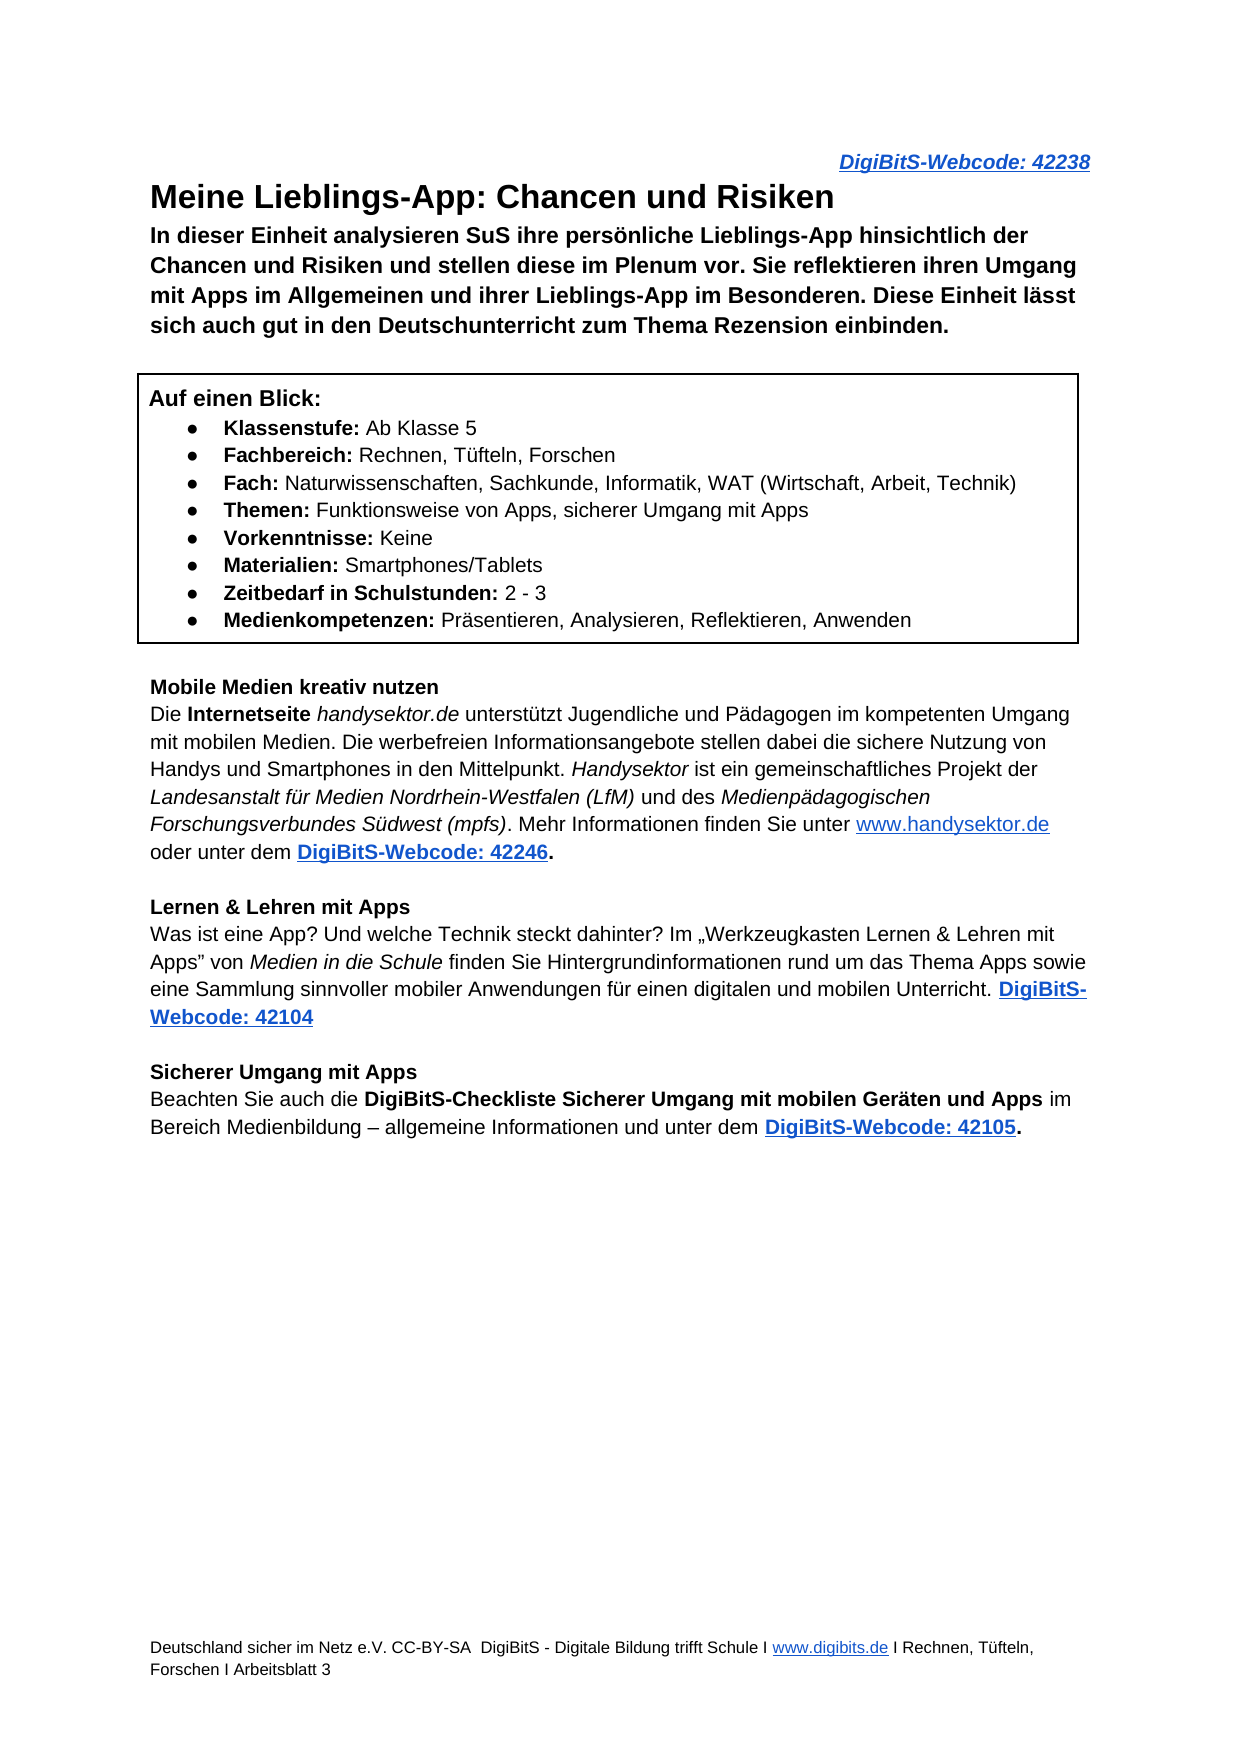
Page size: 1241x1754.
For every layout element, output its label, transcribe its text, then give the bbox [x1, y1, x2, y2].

text Die Internetseite handysektor.de unterstützt Jugendliche und Pädagogen im kompetenten Umgang mit mobilen Medien. Die werbefreien Informationsangebote stellen dabei die sichere Nutzung von Handys und Smartphones in den Mittelpunkt. Handysektor ist ein gemeinschaftliches Projekt der Landesanstalt für Medien Nordrhein-Westfalen (LfM) und des Medienpädagogischen Forschungsverbundes Südwest (mpfs). Mehr Informationen finden Sie unter www.handysektor.de oder unter dem DigiBitS-Webcode: 42246. [150, 702, 1090, 863]
text Beachten Sie auch die DigiBitS-Checkliste Sicherer Umgang mit mobilen Geräten und Apps im Bereich Medienbildung – allgemeine Informationen und unter dem DigiBitS-Webcode: 42105. [150, 1087, 1090, 1138]
text Was ist eine App? Und welche Technik steckt dahinter? Im „Werkzeugkasten Lernen & Lehren mit Apps” von Medien in die Schule finden Sie Hintergrundinformationen rund um das Thema Apps sowie eine Sammlung sinnvoller mobiler Anwendungen für einen digitalen und mobilen Unterricht. DigiBitS-Webcode: 42104 [150, 922, 1090, 1028]
table_header Auf einen Blick: Klassenstufe: Ab Klasse 5 Fachbereich: Rechnen, Tüfteln, Forschen Fach: Naturwissenschaften, Sachkunde, Informatik, WAT (Wirtschaft, Arbeit, Technik) Themen: Funktionsweise von Apps, sicherer Umgang mit Apps Vorkenntnisse: Keine Materialien: Smartphones/Tablets Zeitbedarf in Schulstunden: 2 - 3 Medienkompetenzen: Präsentieren, Analysieren, Reflektieren, Anwenden [139, 375, 1077, 642]
text Sicherer Umgang mit Apps [150, 1059, 1090, 1083]
text DigiBitS-Webcode: 42238 [150, 150, 1090, 174]
text Lernen & Lehren mit Apps [150, 894, 1090, 918]
text Mobile Medien kreativ nutzen [150, 674, 1090, 698]
text In dieser Einheit analysieren SuS ihre persönliche Lieblings-App hinsichtlich der Chancen und Risiken und stellen diese im Plenum vor. Sie reflektieren ihren Umgang mit Apps im Allgemeinen und ihrer Lieblings-App im Besonderen. Diese Einheit lässt sich auch gut in den Deutschunterricht zum Thema Rezension einbinden. [150, 222, 1090, 339]
text Meine Lieblings-App: Chancen und Risiken [150, 177, 1090, 216]
